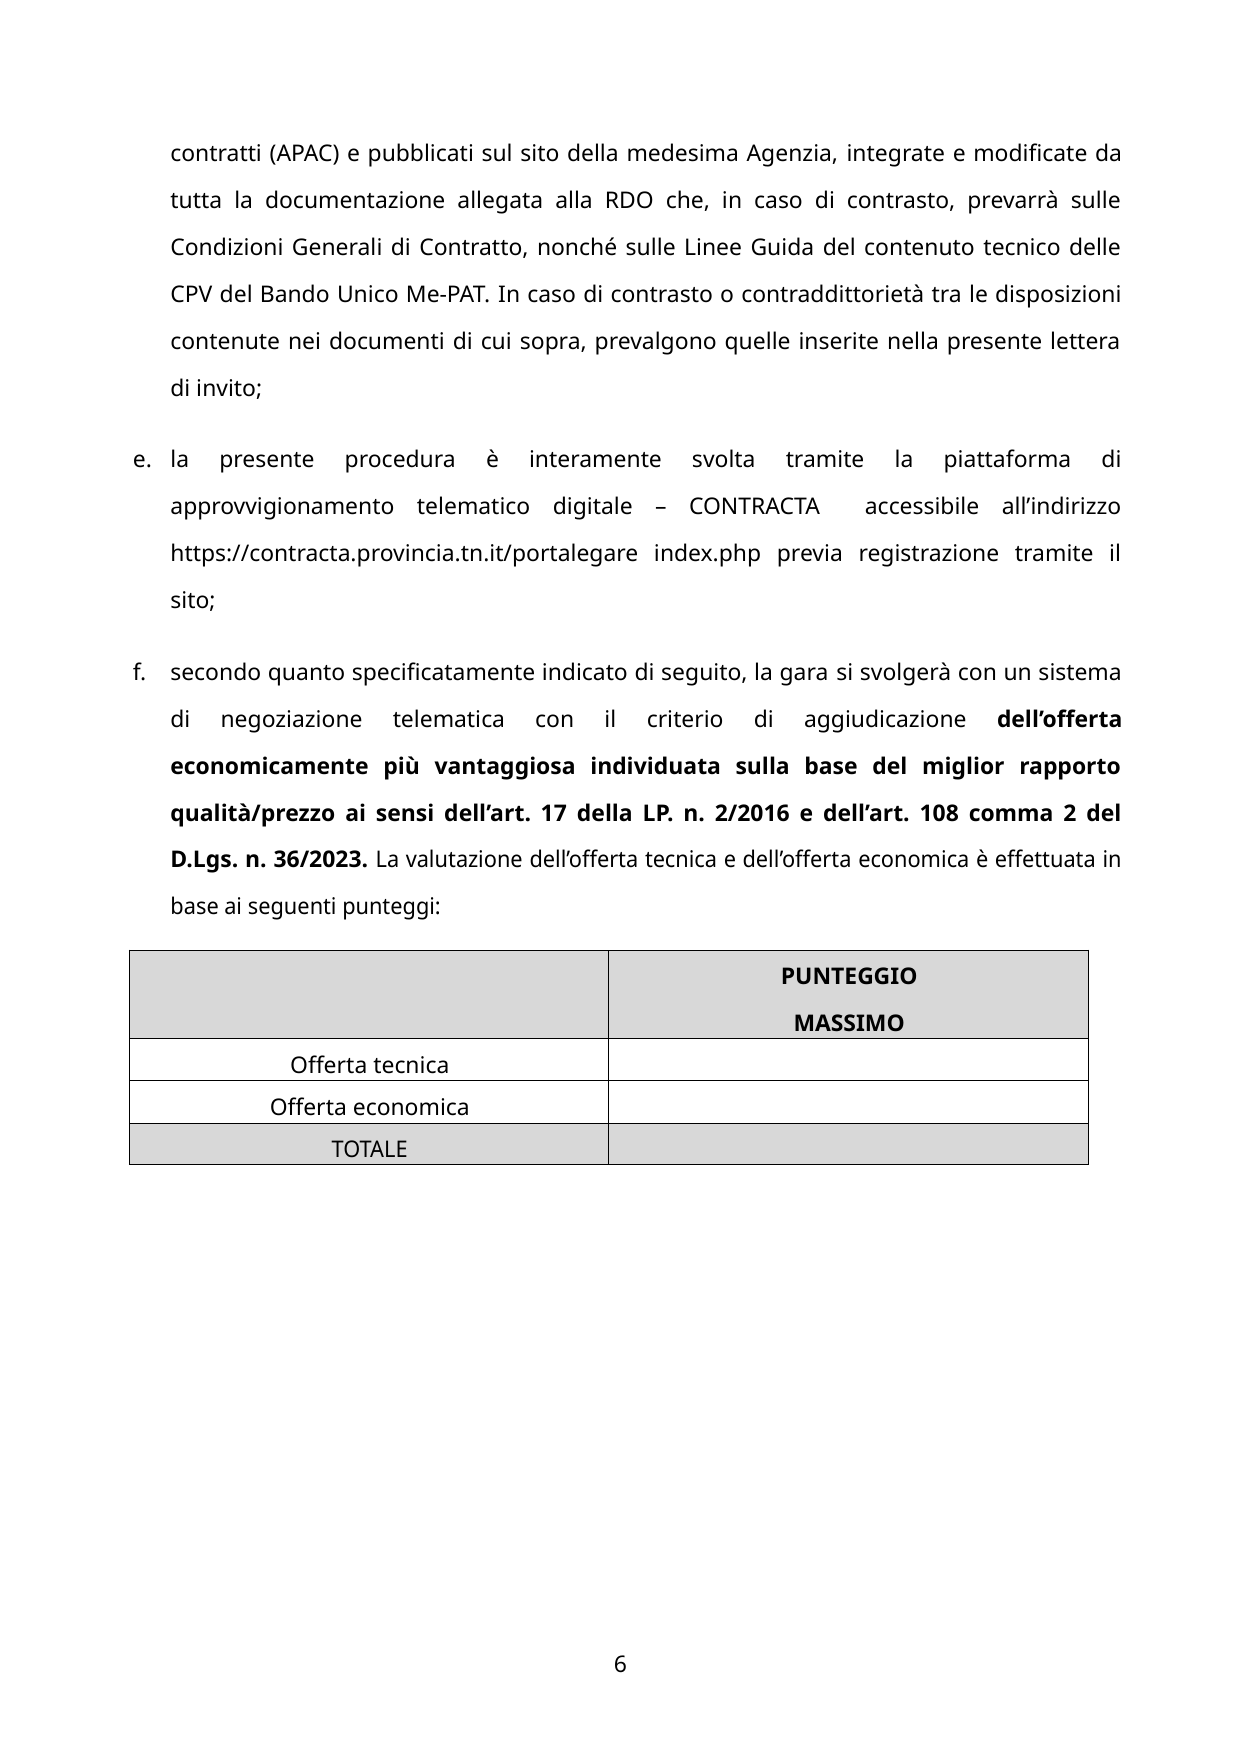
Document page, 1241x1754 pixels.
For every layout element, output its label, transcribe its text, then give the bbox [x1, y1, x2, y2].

table_cell Offerta tecnica [130, 1039, 608, 1080]
table_cell TOTALE [130, 1124, 608, 1164]
table_header [130, 951, 608, 1038]
list la presente procedura è interamente svolta tramite la piattaforma di approvvigionamento telematico digitale – CONTRACTA accessibile all’indirizzo https://contracta.provincia.tn.it/portalegare index.php previa registrazione tramite il sito; [133, 443, 1122, 615]
list secondo quanto specificatamente indicato di seguito, la gara si svolgerà con un sistema di negoziazione telematica con il criterio di aggiudicazione dell’offerta economicamente più vantaggiosa individuata sulla base del miglior rapporto qualità/prezzo ai sensi dell’art. 17 della LP. n. 2/2016 e dell’art. 108 comma 2 del D.Lgs. n. 36/2023. La valutazione dell’offerta tecnica e dell’offerta economica è effettuata in base ai seguenti punteggi: [133, 656, 1122, 921]
table_cell [609, 1039, 1088, 1080]
table_cell [609, 1124, 1088, 1164]
table_cell [609, 1081, 1088, 1122]
table_cell Offerta economica [130, 1081, 608, 1122]
list contratti (APAC) e pubblicati sul sito della medesima Agenzia, integrate e modificate da tutta la documentazione allegata alla RDO che, in caso di contrasto, prevarrà sulle Condizioni Generali di Contratto, nonché sulle Linee Guida del contenuto tecnico delle CPV del Bando Unico Me-PAT. In caso di contrasto o contraddittorietà tra le disposizioni contenute nei documenti di cui sopra, prevalgono quelle inserite nella presente lettera di invito; [133, 137, 1122, 403]
table_header PUNTEGGIO MASSIMO [609, 951, 1088, 1038]
